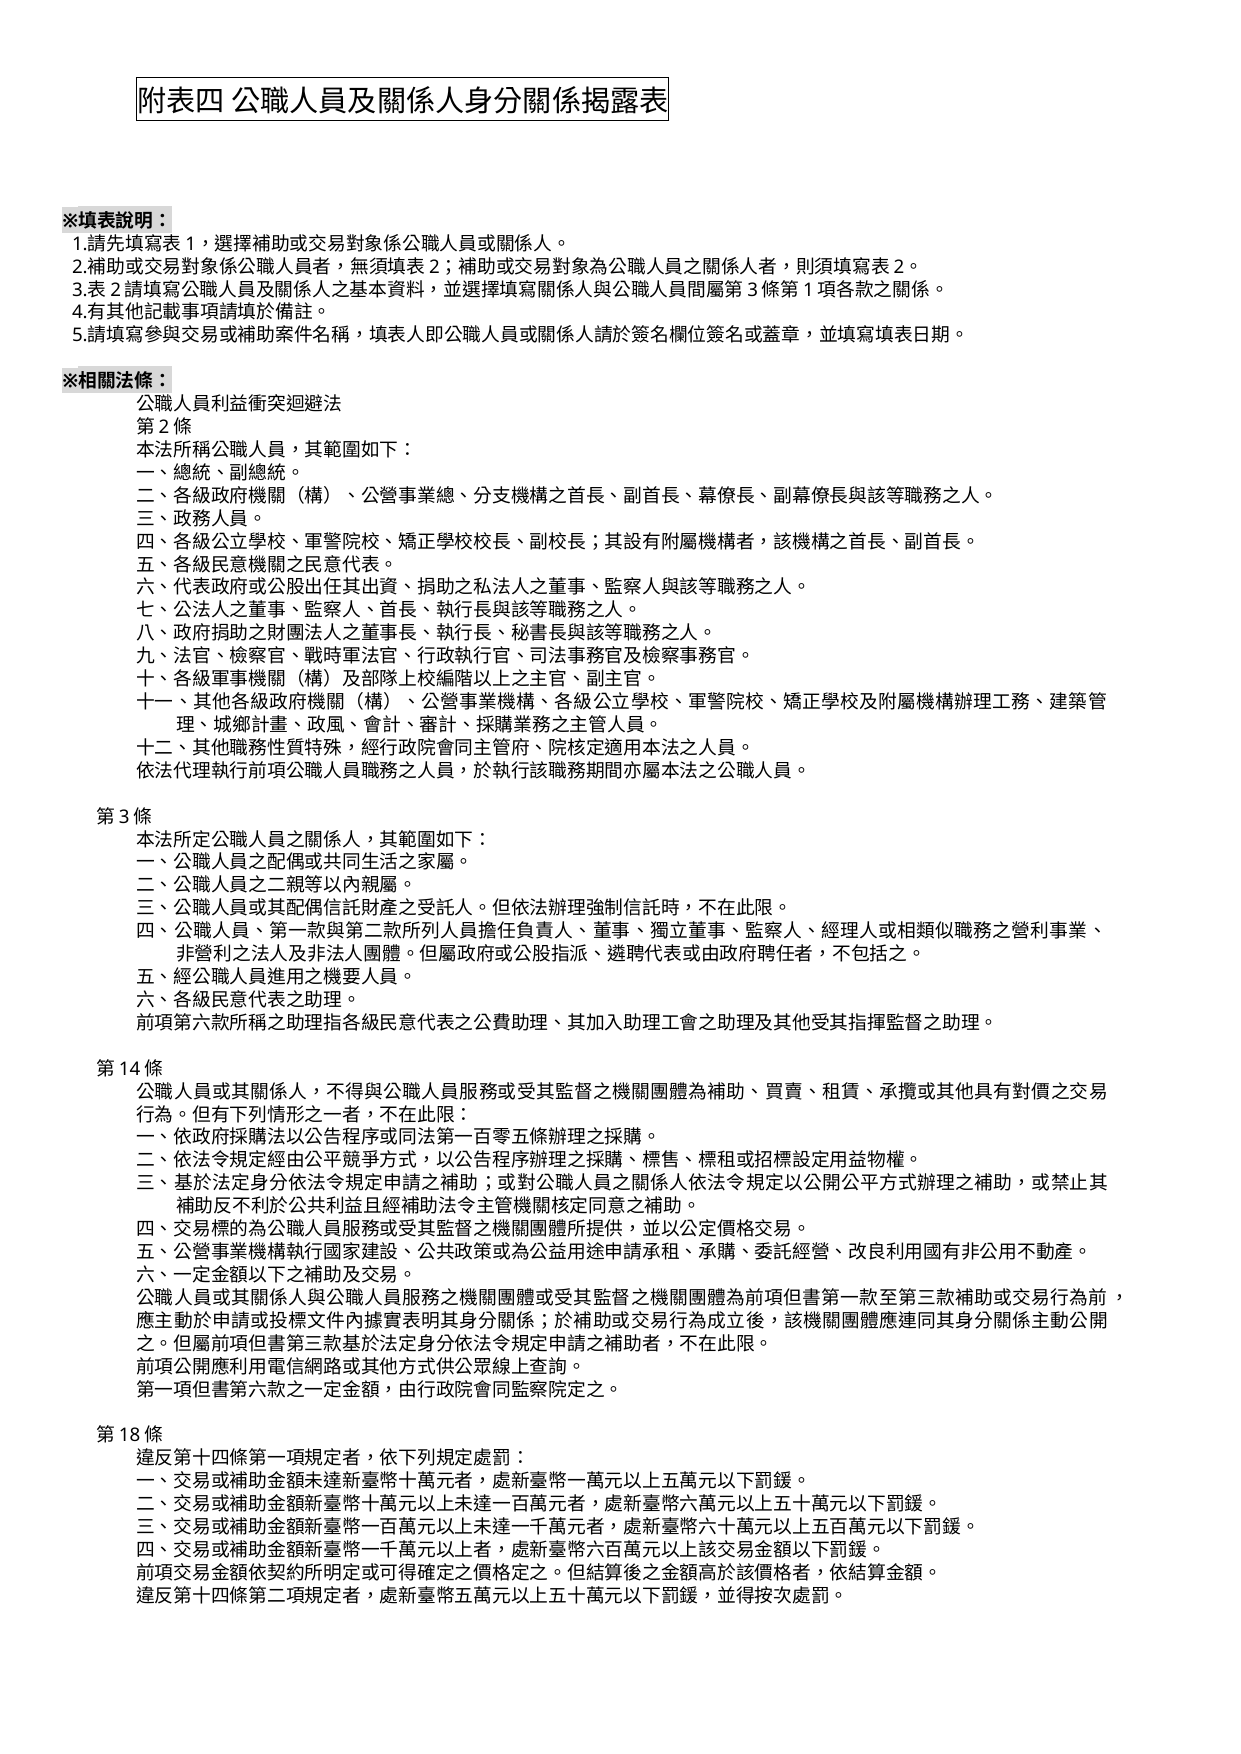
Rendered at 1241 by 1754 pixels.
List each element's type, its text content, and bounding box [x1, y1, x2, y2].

text 公職人員或其關係人與公職人員服務之機關團體或受其監督之機關團體為前項但書第一款至第三款補助或交易行為前，應主動於申請或投標文件內據實表明其身分關係；於補助或交易行為成立後，該機關團體應連同其身分關係主動公開之。但屬前項但書第三款基於法定身分依法令規定申請之補助者，不在此限。 [136, 1286, 1110, 1355]
text 第2條 [136, 415, 1110, 438]
text 第3條 [62, 805, 1204, 828]
text 十二、其他職務性質特殊，經行政院會同主管府、院核定適用本法之人員。 [136, 736, 1110, 759]
text 六、代表政府或公股出任其出資、捐助之私法人之董事、監察人與該等職務之人。 [136, 576, 1110, 598]
text 一、依政府採購法以公告程序或同法第一百零五條辦理之採購。 [136, 1126, 1110, 1148]
text ※填表說明： [62, 209, 1110, 232]
text 5.請填寫參與交易或補助案件名稱，填表人即公職人員或關係人請於簽名欄位簽名或蓋章，並填寫填表日期。 [62, 323, 1204, 346]
text 十一、其他各級政府機關（構）、公營事業機構、各級公立學校、軍警院校、矯正學校及附屬機構辦理工務、建築管理、城鄉計畫、政風、會計、審計、採購業務之主管人員。 [136, 690, 1110, 736]
text 本法所稱公職人員，其範圍如下： [136, 438, 1110, 461]
text 三、公職人員或其配偶信託財產之受託人。但依法辦理強制信託時，不在此限。 [136, 896, 1110, 919]
text 七、公法人之董事、監察人、首長、執行長與該等職務之人。 [136, 598, 1110, 621]
text 十、各級軍事機關（構）及部隊上校編階以上之主官、副主官。 [136, 667, 1110, 690]
text 第14條 [62, 1057, 1204, 1080]
text 4.有其他記載事項請填於備註。 [62, 301, 1204, 323]
text 第一項但書第六款之一定金額，由行政院會同監察院定之。 [136, 1378, 1110, 1401]
text 三、政務人員。 [136, 507, 1110, 530]
text 一、總統、副總統。 [136, 461, 1110, 484]
text 違反第十四條第二項規定者，處新臺幣五萬元以上五十萬元以下罰鍰，並得按次處罰。 [136, 1584, 1110, 1607]
text ※相關法條： [62, 369, 1204, 392]
text 違反第十四條第一項規定者，依下列規定處罰： [136, 1446, 1110, 1469]
text 六、一定金額以下之補助及交易。 [136, 1263, 1110, 1286]
text 二、各級政府機關（構）、公營事業總、分支機構之首長、副首長、幕僚長、副幕僚長與該等職務之人。 [136, 484, 1110, 507]
text 八、政府捐助之財團法人之董事長、執行長、秘書長與該等職務之人。 [136, 621, 1110, 644]
text 二、公職人員之二親等以內親屬。 [136, 873, 1110, 896]
text 五、公營事業機構執行國家建設、公共政策或為公益用途申請承租、承購、委託經營、改良利用國有非公用不動產。 [136, 1240, 1110, 1263]
text 前項第六款所稱之助理指各級民意代表之公費助理、其加入助理工會之助理及其他受其指揮監督之助理。 [136, 1011, 1110, 1034]
text 公職人員或其關係人，不得與公職人員服務或受其監督之機關團體為補助、買賣、租賃、承攬或其他具有對價之交易行為。但有下列情形之一者，不在此限： [136, 1080, 1110, 1126]
text 1.請先填寫表1，選擇補助或交易對象係公職人員或關係人。 [62, 232, 1204, 255]
text 五、經公職人員進用之機要人員。 [136, 965, 1110, 988]
text 前項交易金額依契約所明定或可得確定之價格定之。但結算後之金額高於該價格者，依結算金額。 [136, 1561, 1110, 1584]
text 前項公開應利用電信網路或其他方式供公眾線上查詢。 [136, 1355, 1110, 1378]
text 一、公職人員之配偶或共同生活之家屬。 [136, 851, 1110, 873]
text 三、交易或補助金額新臺幣一百萬元以上未達一千萬元者，處新臺幣六十萬元以上五百萬元以下罰鍰。 [136, 1515, 1110, 1538]
text 一、交易或補助金額未達新臺幣十萬元者，處新臺幣一萬元以上五萬元以下罰鍰。 [136, 1469, 1110, 1492]
text 二、依法令規定經由公平競爭方式，以公告程序辦理之採購、標售、標租或招標設定用益物權。 [136, 1148, 1110, 1171]
text 四、各級公立學校、軍警院校、矯正學校校長、副校長；其設有附屬機構者，該機構之首長、副首長。 [136, 530, 1110, 553]
text 本法所定公職人員之關係人，其範圍如下： [136, 828, 1110, 851]
text 二、交易或補助金額新臺幣十萬元以上未達一百萬元者，處新臺幣六萬元以上五十萬元以下罰鍰。 [136, 1492, 1110, 1515]
text 第18條 [62, 1423, 1204, 1446]
text 公職人員利益衝突迴避法 [136, 392, 1110, 415]
text 四、公職人員、第一款與第二款所列人員擔任負責人、董事、獨立董事、監察人、經理人或相類似職務之營利事業、非營利之法人及非法人團體。但屬政府或公股指派、遴聘代表或由政府聘任者，不包括之。 [136, 919, 1110, 965]
text 九、法官、檢察官、戰時軍法官、行政執行官、司法事務官及檢察事務官。 [136, 644, 1110, 667]
text 六、各級民意代表之助理。 [136, 988, 1110, 1011]
text 三、基於法定身分依法令規定申請之補助；或對公職人員之關係人依法令規定以公開公平方式辦理之補助，或禁止其補助反不利於公共利益且經補助法令主管機關核定同意之補助。 [136, 1171, 1110, 1217]
text 五、各級民意機關之民意代表。 [136, 553, 1110, 576]
text 3.表2請填寫公職人員及關係人之基本資料，並選擇填寫關係人與公職人員間屬第3條第1項各款之關係。 [62, 278, 1204, 301]
text 2.補助或交易對象係公職人員者，無須填表2；補助或交易對象為公職人員之關係人者，則須填寫表2。 [62, 255, 1204, 278]
text 依法代理執行前項公職人員職務之人員，於執行該職務期間亦屬本法之公職人員。 [136, 759, 1110, 782]
text 四、交易或補助金額新臺幣一千萬元以上者，處新臺幣六百萬元以上該交易金額以下罰鍰。 [136, 1538, 1110, 1561]
text 四、交易標的為公職人員服務或受其監督之機關團體所提供，並以公定價格交易。 [136, 1217, 1110, 1240]
